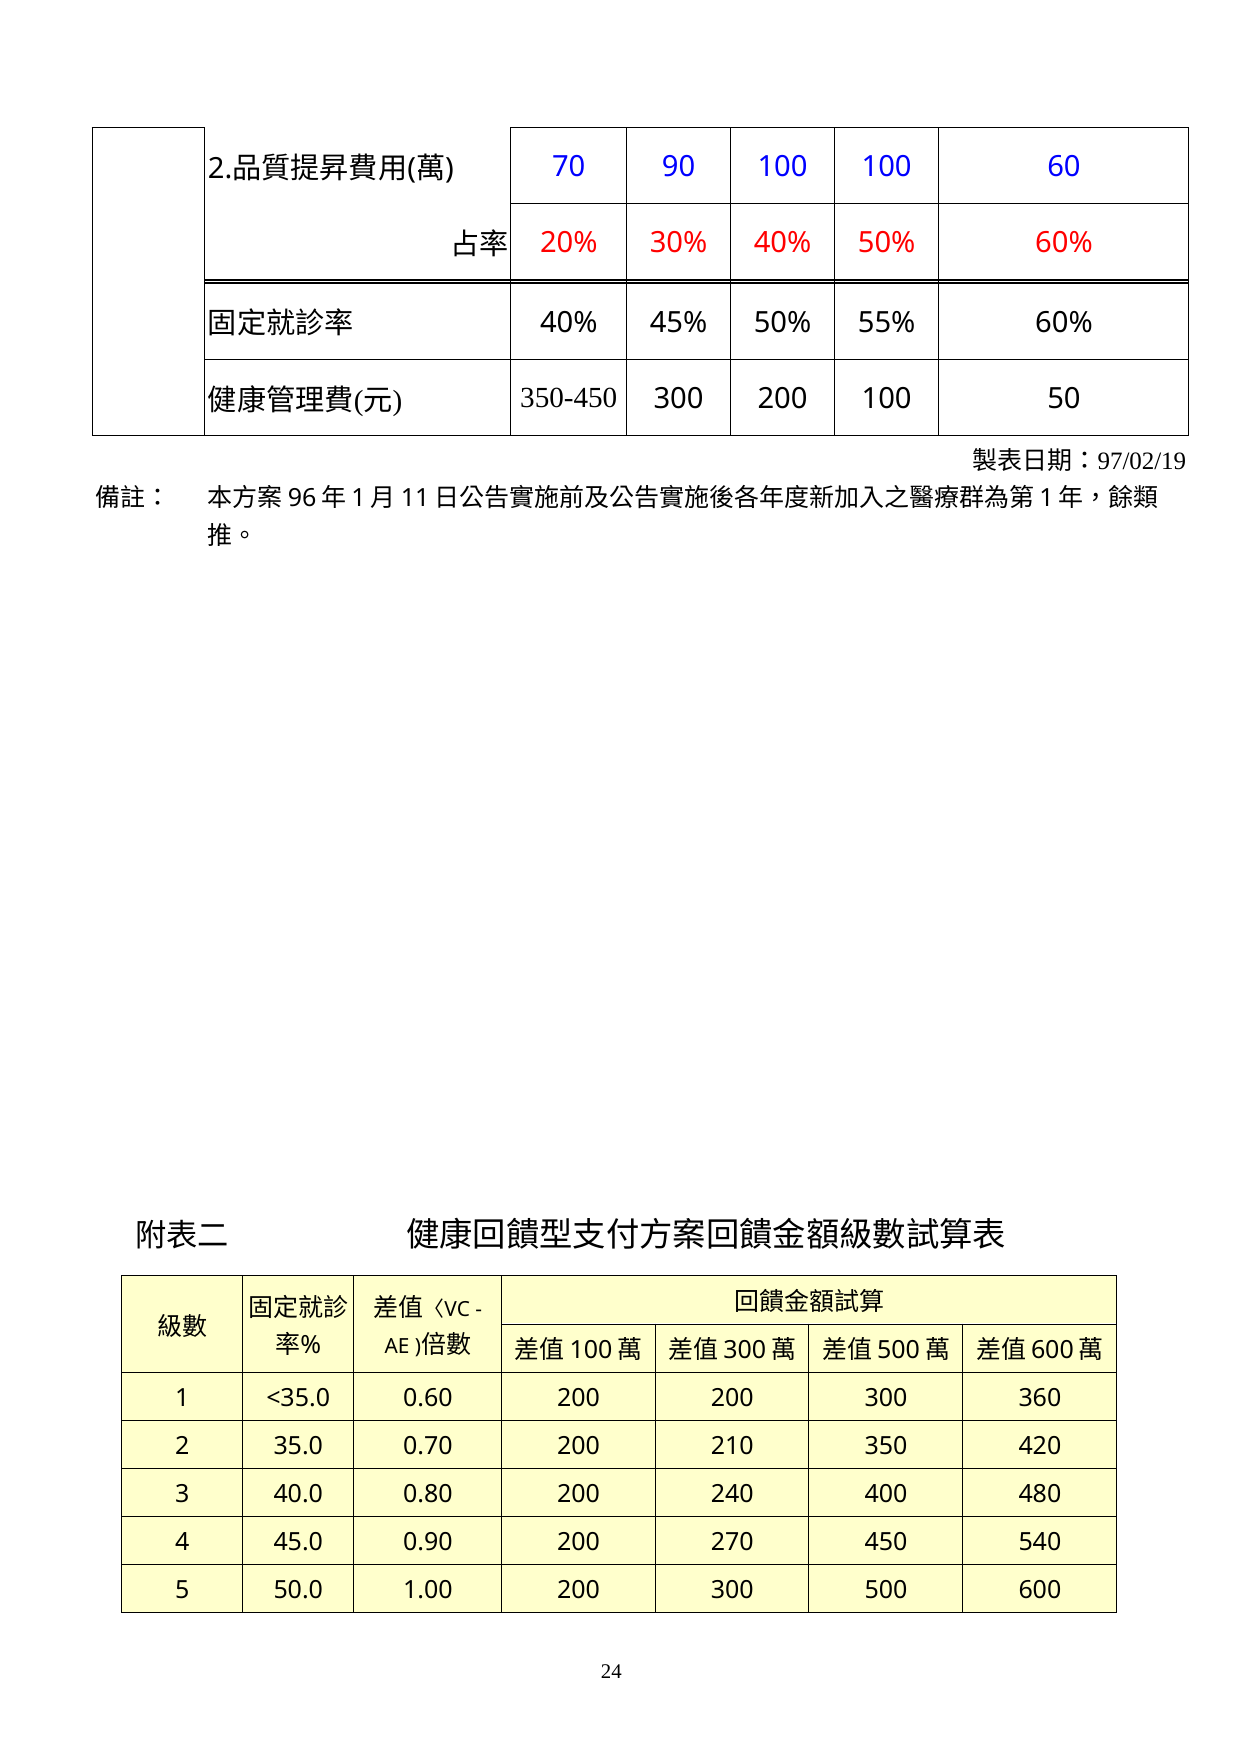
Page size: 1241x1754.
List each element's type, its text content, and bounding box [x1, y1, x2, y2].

table_cell 100 [835, 360, 938, 435]
table_cell 差值100萬 [502, 1325, 655, 1372]
table_cell 350 [809, 1421, 962, 1468]
table_cell 占率 [205, 203, 510, 279]
table_cell 45.0 [243, 1517, 353, 1564]
table_cell 540 [963, 1517, 1116, 1564]
table_cell 製表日期：97/02/19 [939, 436, 1189, 477]
table_cell 20% [511, 204, 626, 279]
table_cell 300 [627, 360, 730, 435]
table_cell 300 [656, 1565, 808, 1612]
table_cell 480 [963, 1469, 1116, 1516]
table_cell 40% [511, 284, 626, 359]
table_cell 450 [809, 1517, 962, 1564]
table_cell 級數 [122, 1276, 242, 1372]
table_cell 70 [511, 128, 626, 203]
table_cell 差值600萬 [963, 1325, 1116, 1372]
table_cell 200 [502, 1565, 655, 1612]
table_cell 240 [656, 1469, 808, 1516]
table_cell 420 [963, 1421, 1116, 1468]
table_cell 回饋金額試算 [502, 1276, 1116, 1323]
table_cell 2.品質提昇費用(萬) [205, 127, 510, 203]
table_cell 0.70 [354, 1421, 501, 1468]
table_cell [92, 436, 205, 477]
table_cell 3 [122, 1469, 242, 1516]
table_cell 差值300萬 [656, 1325, 808, 1372]
table_cell 60% [939, 284, 1188, 359]
table_cell 200 [731, 360, 834, 435]
table_cell 270 [656, 1517, 808, 1564]
table_cell 350-450 [511, 360, 626, 435]
table_cell 5 [122, 1565, 242, 1612]
table_cell 0.60 [354, 1373, 501, 1420]
table_cell [730, 436, 834, 477]
table_header 健康回饋型支付方案回饋金額級數試算表 [242, 1190, 1117, 1275]
table_cell [511, 436, 626, 477]
table_cell 50.0 [243, 1565, 353, 1612]
table_cell 60 [939, 128, 1188, 203]
table_cell 55% [835, 284, 938, 359]
table_cell 400 [809, 1469, 962, 1516]
table_cell 200 [502, 1469, 655, 1516]
table_cell 50% [731, 284, 834, 359]
table_header 附表二 [122, 1190, 242, 1275]
table_cell 備註： [92, 477, 205, 552]
table_cell 210 [656, 1421, 808, 1468]
table_cell 90 [627, 128, 730, 203]
table_cell 4 [122, 1517, 242, 1564]
table_cell [626, 436, 730, 477]
table_cell 固定就診率% [243, 1276, 353, 1372]
table_cell 50% [835, 204, 938, 279]
table_cell 200 [502, 1517, 655, 1564]
table_cell 40.0 [243, 1469, 353, 1516]
table_cell 2 [122, 1421, 242, 1468]
table_cell <35.0 [243, 1373, 353, 1420]
table_cell 1 [122, 1373, 242, 1420]
table_cell [205, 436, 511, 477]
table_cell 固定就診率 [205, 284, 510, 359]
table_cell 200 [656, 1373, 808, 1420]
table_cell 本方案96年1月11日公告實施前及公告實施後各年度新加入之醫療群為第1年，餘類推。 [205, 477, 1189, 552]
table_cell [93, 359, 204, 435]
table_cell 40% [731, 204, 834, 279]
table_cell 30% [627, 204, 730, 279]
table_cell 0.80 [354, 1469, 501, 1516]
table_cell 300 [809, 1373, 962, 1420]
table_cell 差值500萬 [809, 1325, 962, 1372]
table_cell [834, 436, 938, 477]
table_cell 200 [502, 1421, 655, 1468]
table_cell 50 [939, 360, 1188, 435]
table_cell 100 [835, 128, 938, 203]
table_cell 1.00 [354, 1565, 501, 1612]
table_cell 60% [939, 204, 1188, 279]
table_cell 健康管理費(元) [205, 360, 510, 435]
table_cell 100 [731, 128, 834, 203]
table_cell 600 [963, 1565, 1116, 1612]
table_cell 360 [963, 1373, 1116, 1420]
table_cell 差值〈VC - AE )倍數 [354, 1276, 501, 1372]
table_cell 45% [627, 284, 730, 359]
table_cell [93, 128, 204, 359]
table_cell 200 [502, 1373, 655, 1420]
table_cell 500 [809, 1565, 962, 1612]
table_cell 35.0 [243, 1421, 353, 1468]
table_cell 0.90 [354, 1517, 501, 1564]
